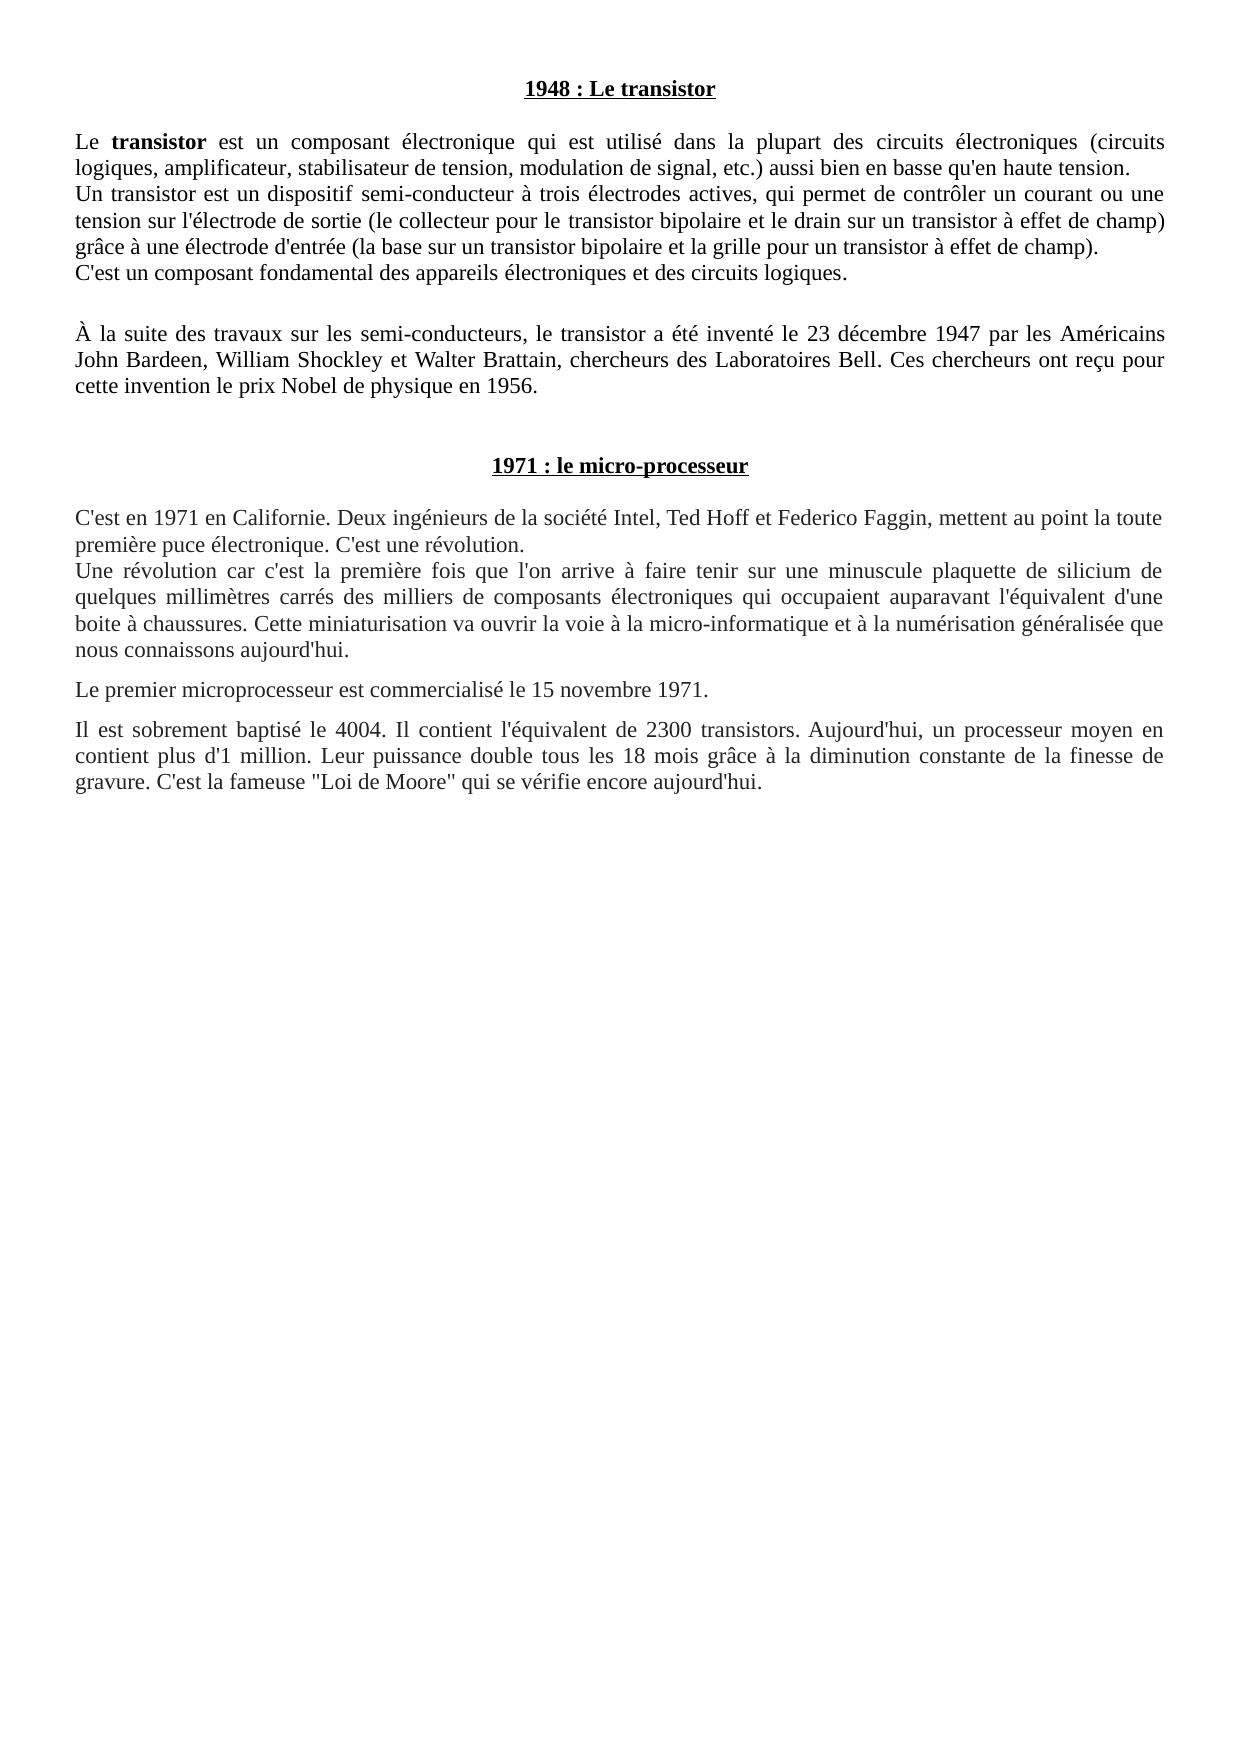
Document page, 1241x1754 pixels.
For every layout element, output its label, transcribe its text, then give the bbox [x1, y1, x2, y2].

text C'est en 1971 en Californie. Deux ingénieurs de la société Intel, Ted Hoff et Federico Faggin, mettent au point la toute première puce électronique. C'est une révolution. [75, 504, 1165, 557]
text Une révolution car c'est la première fois que l'on arrive à faire tenir sur une minuscule plaquette de silicium de quelques millimètres carrés des milliers de composants électroniques qui occupaient auparavant l'équivalent d'une boite à chaussures. Cette miniaturisation va ouvrir la voie à la micro-informatique et à la numérisation généralisée que nous connaissons aujourd'hui. [75, 557, 1165, 662]
text Un transistor est un dispositif semi-conducteur à trois électrodes actives, qui permet de contrôler un courant ou une tension sur l'électrode de sortie (le collecteur pour le transistor bipolaire et le drain sur un transistor à effet de champ) grâce à une électrode d'entrée (la base sur un transistor bipolaire et la grille pour un transistor à effet de champ). [75, 180, 1165, 259]
text 1948 : Le transistor [75, 75, 1165, 101]
text Le premier microprocesseur est commercialisé le 15 novembre 1971. [75, 676, 1165, 702]
text C'est un composant fondamental des appareils électroniques et des circuits logiques. [75, 259, 1165, 286]
text Le transistor est un composant électronique qui est utilisé dans la plupart des circuits électroniques (circuits logiques, amplificateur, stabilisateur de tension, modulation de signal, etc.) aussi bien en basse qu'en haute tension. [75, 128, 1165, 180]
text 1971 : le micro-processeur [75, 452, 1165, 478]
text Il est sobrement baptisé le 4004. Il contient l'équivalent de 2300 transistors. Aujourd'hui, un processeur moyen en contient plus d'1 million. Leur puissance double tous les 18 mois grâce à la diminution constante de la finesse de gravure. C'est la fameuse "Loi de Moore" qui se vérifie encore aujourd'hui. [75, 716, 1165, 795]
text À la suite des travaux sur les semi-conducteurs, le transistor a été inventé le 23 décembre 1947 par les Américains John Bardeen, William Shockley et Walter Brattain, chercheurs des Laboratoires Bell. Ces chercheurs ont reçu pour cette invention le prix Nobel de physique en 1956. [75, 320, 1165, 399]
